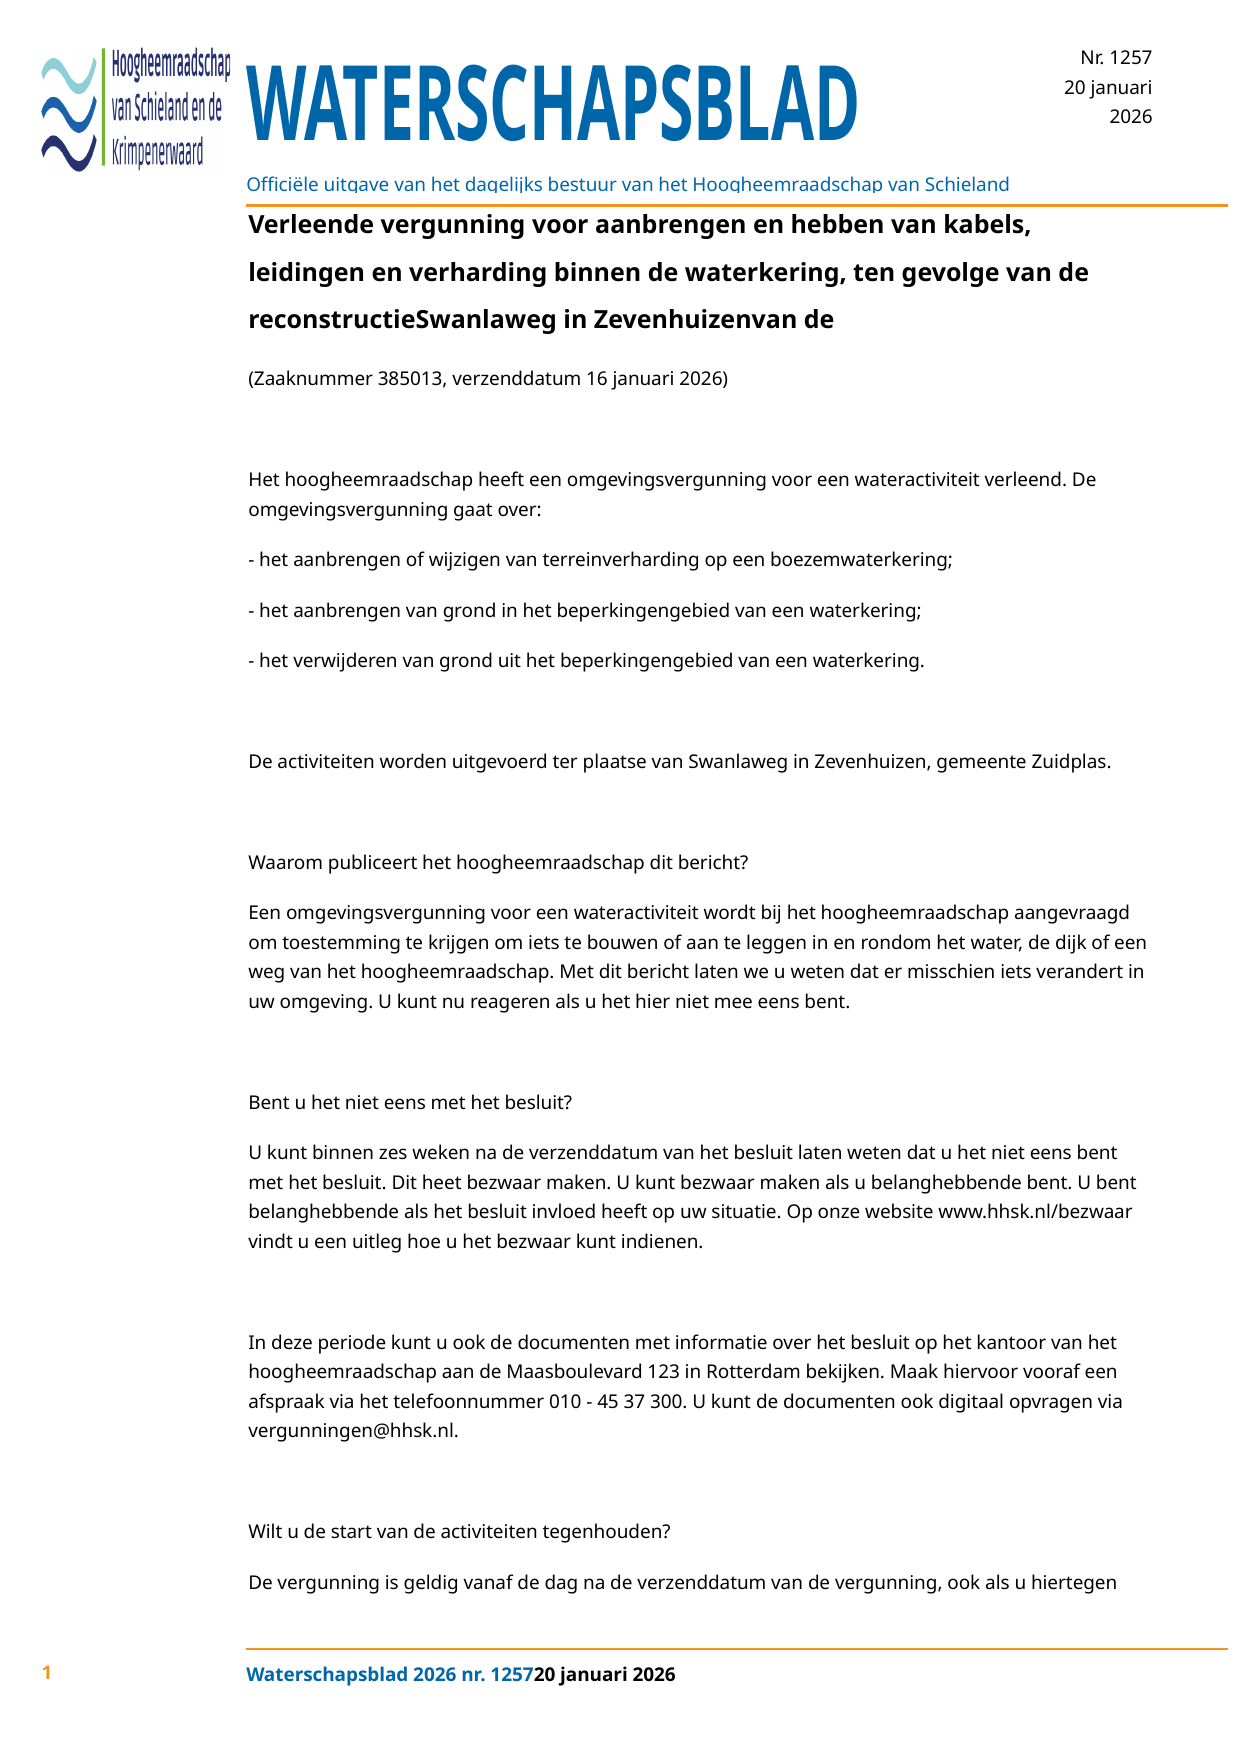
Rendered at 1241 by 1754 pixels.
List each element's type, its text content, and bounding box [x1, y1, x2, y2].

text - het aanbrengen van grond in het beperkingengebied van een waterkering; [248, 597, 1152, 622]
text Het hoogheemraadschap heeft een omgevingsvergunning voor een wateractiviteit verleend. De omgevingsvergunning gaat over: [248, 466, 1152, 522]
text - het verwijderen van grond uit het beperkingengebied van een waterkering. [248, 647, 1152, 673]
text Waarom publiceert het hoogheemraadschap dit bericht? [248, 849, 1152, 874]
picture [41, 47, 231, 172]
text Een omgevingsvergunning voor een wateractiviteit wordt bij het hoogheemraadschap aangevraagd om toestemming te krijgen om iets te bouwen of aan te leggen in en rondom het water, de dijk of een weg van het hoogheemraadschap. Met dit bericht laten we u weten dat er misschien iets verandert in uw omgeving. U kunt nu reageren als u het hier niet mee eens bent. [248, 899, 1152, 1014]
text - het aanbrengen of wijzigen van terreinverharding op een boezemwaterkering; [248, 546, 1152, 572]
text De activiteiten worden uitgevoerd ter plaatse van Swanlaweg in Zevenhuizen, gemeente Zuidplas. [248, 748, 1152, 774]
text Verleende vergunning voor aanbrengen en hebben van kabels, leidingen en verharding binnen de waterkering, ten gevolge van de reconstructieSwanlaweg in Zevenhuizenvan de [248, 207, 1152, 336]
text (Zaaknummer 385013, verzenddatum 16 januari 2026) [248, 366, 1152, 391]
text Bent u het niet eens met het besluit? [248, 1089, 1152, 1114]
text U kunt binnen zes weken na de verzenddatum van het besluit laten weten dat u het niet eens bent met het besluit. Dit heet bezwaar maken. U kunt bezwaar maken als u belanghebbende bent. U bent belanghebbende als het besluit invloed heeft op uw situatie. Op onze website www.hhsk.nl/bezwaar vindt u een uitleg hoe u het bezwaar kunt indienen. [248, 1139, 1152, 1254]
text Wilt u de start van de activiteiten tegenhouden? [248, 1518, 1152, 1544]
text In deze periode kunt u ook de documenten met informatie over het besluit op het kantoor van het hoogheemraadschap aan de Maasboulevard 123 in Rotterdam bekijken. Maak hiervoor vooraf een afspraak via het telefoonnummer 010 - 45 37 300. U kunt de documenten ook digitaal opvragen via vergunningen@hhsk.nl. [248, 1329, 1152, 1443]
text De vergunning is geldig vanaf de dag na de verzenddatum van de vergunning, ook als u hiertegen [248, 1569, 1152, 1594]
